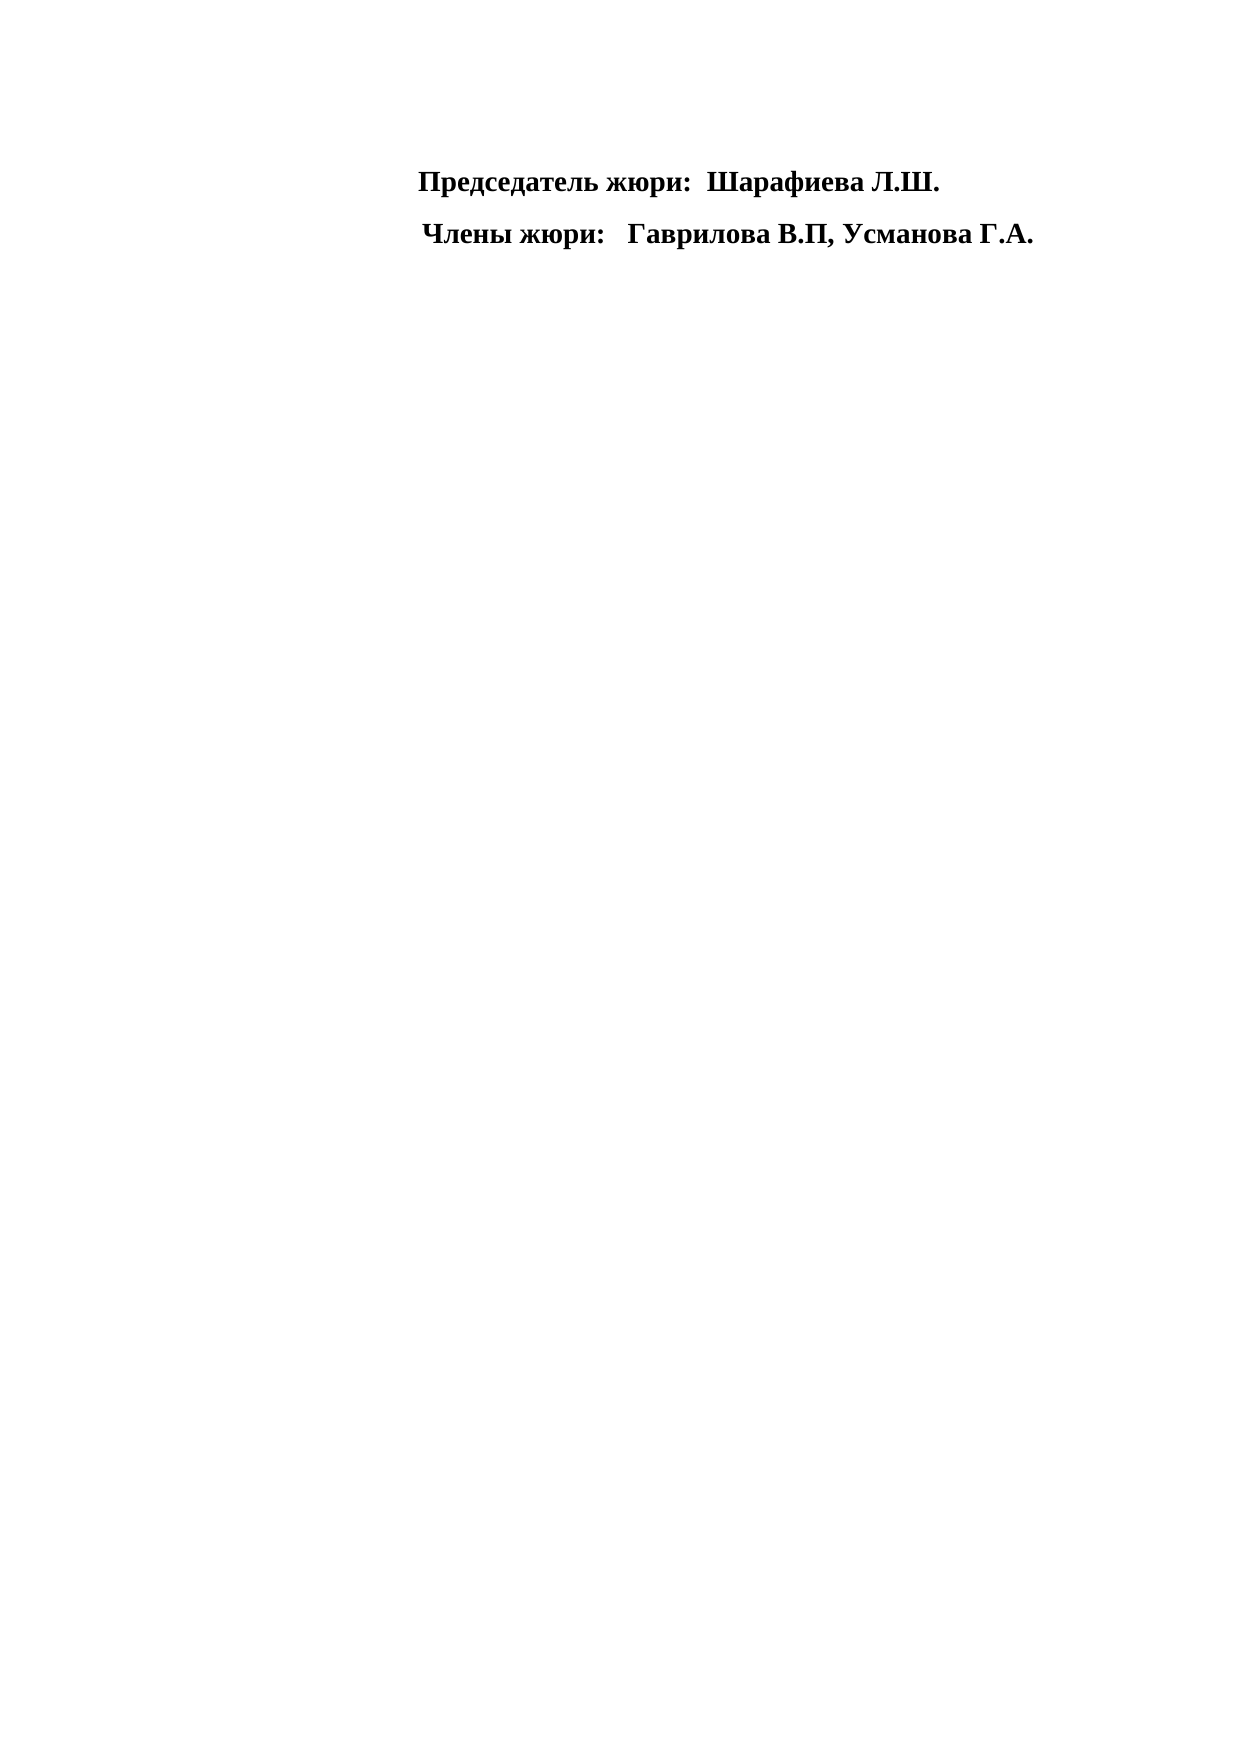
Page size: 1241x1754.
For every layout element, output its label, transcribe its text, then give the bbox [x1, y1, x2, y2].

text Члены жюри: Гаврилова В.П, Усманова Г.А. [188, 216, 1152, 249]
text Председатель жюри: Шарафиева Л.Ш. [177, 164, 1152, 198]
